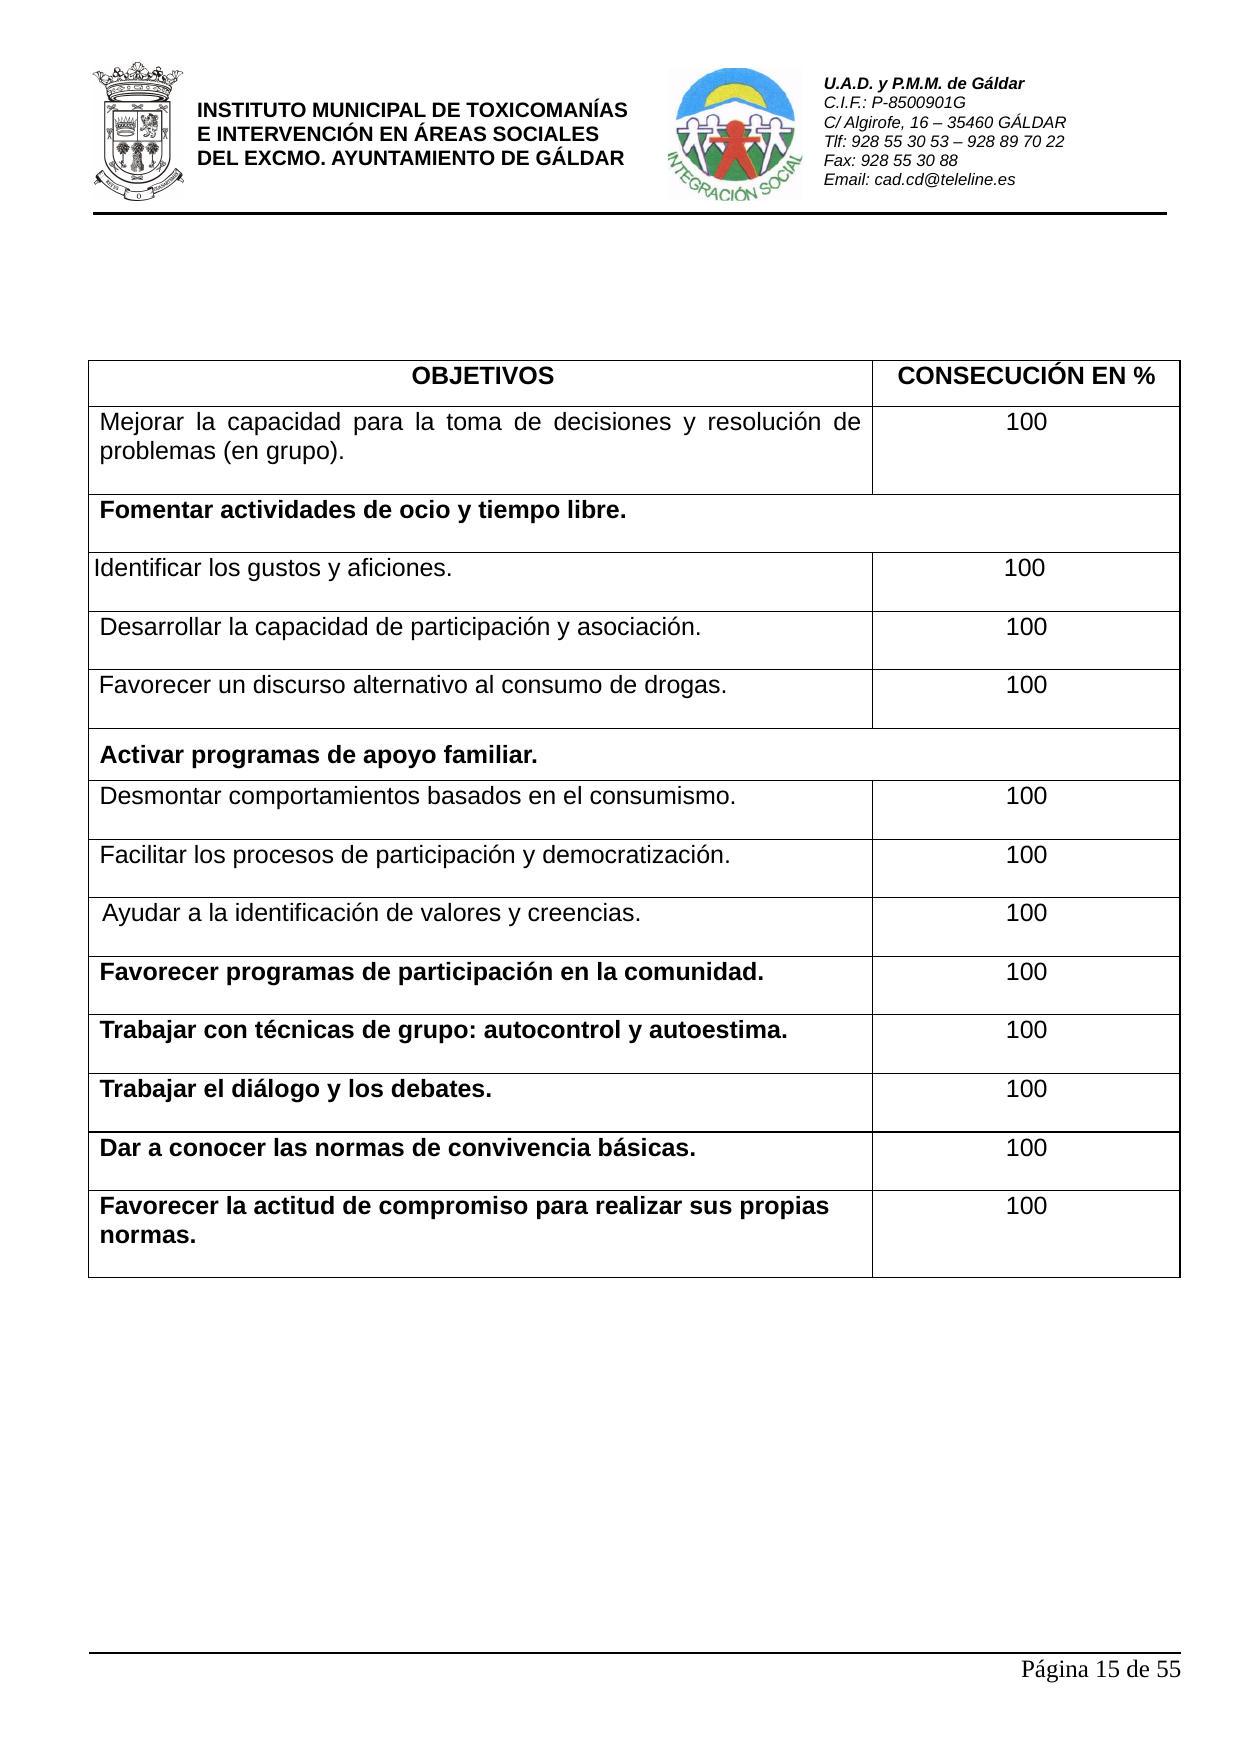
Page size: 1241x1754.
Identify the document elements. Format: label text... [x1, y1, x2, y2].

table_cell Favorecer la actitud de compromiso para realizar sus propias normas. [89, 1191, 872, 1277]
table_cell 100 [873, 670, 1179, 728]
table_cell Identificar los gustos y aficiones. [89, 553, 872, 611]
table_cell 100 [873, 840, 1179, 897]
table_header OBJETIVOS [89, 361, 872, 406]
table_cell 100 [873, 781, 1179, 839]
table_cell Ayudar a la identificación de valores y creencias. [89, 898, 872, 956]
table_cell Trabajar el diálogo y los debates. [89, 1074, 872, 1131]
picture [92, 62, 184, 201]
table_cell 100 [873, 898, 1179, 956]
table_cell Favorecer un discurso alternativo al consumo de drogas. [89, 670, 872, 728]
table_header CONSECUCIÓN EN % [873, 361, 1179, 406]
table_cell Desarrollar la capacidad de participación y asociación. [89, 612, 872, 669]
table_cell 100 [873, 407, 1179, 493]
table_cell 100 [873, 1015, 1179, 1073]
table_cell 100 [873, 1074, 1179, 1131]
table_cell Mejorar la capacidad para la toma de decisiones y resolución de problemas (en grupo). [89, 407, 872, 493]
table_cell Activar programas de apoyo familiar. [89, 729, 1179, 780]
table_cell 100 [873, 1191, 1179, 1277]
table_cell Facilitar los procesos de participación y democratización. [89, 840, 872, 897]
table_cell Trabajar con técnicas de grupo: autocontrol y autoestima. [89, 1015, 872, 1073]
table_cell Favorecer programas de participación en la comunidad. [89, 957, 872, 1014]
table_cell Desmontar comportamientos basados en el consumismo. [89, 781, 872, 839]
table_cell 100 [873, 612, 1179, 669]
table_cell Dar a conocer las normas de convivencia básicas. [89, 1133, 872, 1190]
picture [667, 68, 803, 201]
table_cell 100 [873, 553, 1179, 611]
table_cell 100 [873, 957, 1179, 1014]
table_cell Fomentar actividades de ocio y tiempo libre. [89, 495, 1179, 552]
table_cell 100 [873, 1133, 1179, 1190]
